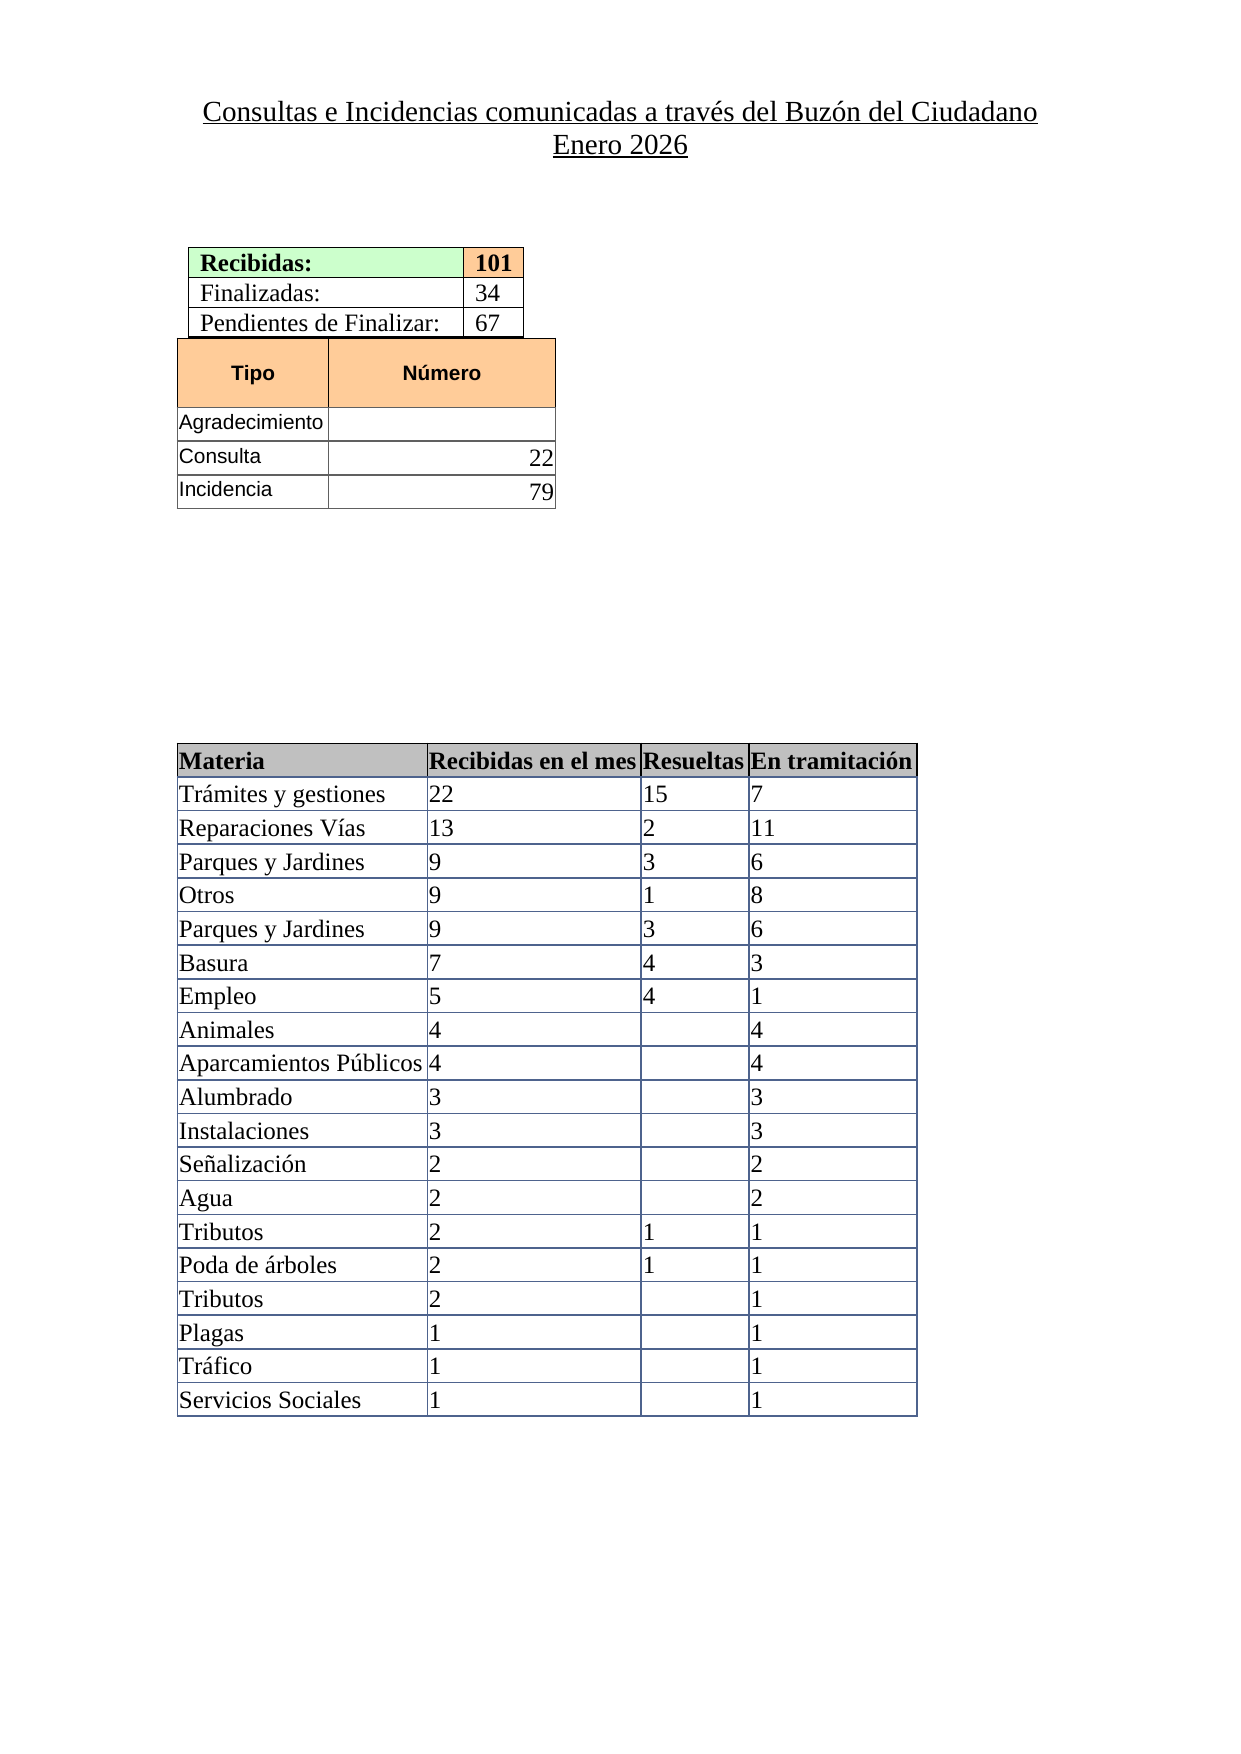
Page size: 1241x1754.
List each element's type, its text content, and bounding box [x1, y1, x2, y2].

table_cell Tributos [178, 1282, 427, 1314]
table_cell 6 [750, 845, 916, 877]
table_cell 3 [642, 845, 748, 877]
table_cell 1 [750, 1316, 916, 1348]
table_cell [642, 1350, 748, 1382]
table_cell [642, 1013, 748, 1045]
table_cell 3 [428, 1081, 640, 1112]
table_header 101 [464, 248, 523, 277]
table_cell 2 [750, 1148, 916, 1180]
table_cell 22 [428, 778, 640, 810]
table_cell Pendientes de Finalizar: [189, 308, 463, 336]
table_header Número [329, 339, 555, 407]
table_cell [329, 408, 555, 440]
table_cell Parques y Jardines [178, 845, 427, 877]
table_cell 6 [750, 912, 916, 944]
table_cell Trámites y gestiones [178, 778, 427, 810]
table_cell Animales [178, 1013, 427, 1045]
table_cell 3 [750, 946, 916, 978]
table_header [177, 711, 917, 742]
table_cell Basura [178, 946, 427, 978]
table_cell Empleo [178, 980, 427, 1012]
table_cell Resueltas [642, 744, 748, 776]
table_cell 2 [750, 1181, 916, 1213]
table_cell 1 [750, 1215, 916, 1247]
table_cell [642, 1282, 748, 1314]
table_cell 5 [428, 980, 640, 1012]
table_cell [642, 1181, 748, 1213]
table_cell 1 [750, 1350, 916, 1382]
table_cell Parques y Jardines [178, 912, 427, 944]
table_cell Aparcamientos Públicos [178, 1047, 427, 1079]
text Enero 2026 [177, 127, 1063, 161]
table_cell Instalaciones [178, 1114, 427, 1146]
table_cell Plagas [178, 1316, 427, 1348]
table_cell 4 [428, 1013, 640, 1045]
table_cell 3 [750, 1114, 916, 1146]
table_cell 4 [750, 1047, 916, 1079]
table_cell Tráfico [178, 1350, 427, 1382]
table_cell 1 [642, 1215, 748, 1247]
table_cell 2 [428, 1282, 640, 1314]
table_cell 34 [464, 278, 523, 307]
table_cell Finalizadas: [189, 278, 463, 307]
table_cell 1 [750, 1282, 916, 1314]
table_cell 3 [428, 1114, 640, 1146]
table_cell 8 [750, 879, 916, 911]
table_cell 9 [428, 845, 640, 877]
table_cell Otros [178, 879, 427, 911]
table_cell Agua [178, 1181, 427, 1213]
table_cell 3 [750, 1081, 916, 1112]
table_cell 2 [428, 1181, 640, 1213]
table_cell Poda de árboles [178, 1249, 427, 1281]
table_cell [642, 1047, 748, 1079]
table_cell Materia [178, 744, 427, 776]
table_cell 9 [428, 912, 640, 944]
table_cell 2 [428, 1249, 640, 1281]
text Consultas e Incidencias comunicadas a través del Buzón del Ciudadano [177, 94, 1063, 127]
table_cell 1 [428, 1316, 640, 1348]
table_cell 7 [428, 946, 640, 978]
table_cell 2 [428, 1148, 640, 1180]
table_cell 1 [642, 1249, 748, 1281]
table_cell 1 [750, 1383, 916, 1415]
table_cell Recibidas en el mes [428, 744, 640, 776]
table_cell [642, 1114, 748, 1146]
table_cell 15 [642, 778, 748, 810]
table_cell 4 [642, 946, 748, 978]
table_cell Alumbrado [178, 1081, 427, 1112]
table_cell 79 [329, 476, 555, 507]
table_cell 13 [428, 811, 640, 843]
table_cell Consulta [178, 442, 328, 474]
table_cell 1 [750, 1249, 916, 1281]
table_cell 7 [750, 778, 916, 810]
table_cell 2 [428, 1215, 640, 1247]
table_cell 1 [428, 1383, 640, 1415]
table_cell 2 [642, 811, 748, 843]
table_cell 11 [750, 811, 916, 843]
table_cell 1 [750, 980, 916, 1012]
table_cell 9 [428, 879, 640, 911]
table_cell 3 [642, 912, 748, 944]
table_cell En tramitación [750, 744, 916, 776]
table_cell 4 [642, 980, 748, 1012]
table_cell Tributos [178, 1215, 427, 1247]
table_cell 4 [428, 1047, 640, 1079]
table_cell Servicios Sociales [178, 1383, 427, 1415]
table_cell 1 [642, 879, 748, 911]
table_cell Incidencia [178, 476, 328, 507]
table_cell [642, 1148, 748, 1180]
table_cell 67 [464, 308, 523, 336]
table_cell [642, 1316, 748, 1348]
table_cell 4 [750, 1013, 916, 1045]
table_cell 1 [428, 1350, 640, 1382]
table_header Recibidas: [189, 248, 463, 277]
table_cell [642, 1383, 748, 1415]
table_cell Señalización [178, 1148, 427, 1180]
table_cell [642, 1081, 748, 1112]
table_header Tipo [178, 339, 328, 407]
table_cell Reparaciones Vías [178, 811, 427, 843]
table_cell Agradecimiento [178, 408, 328, 440]
table_cell 22 [329, 442, 555, 474]
